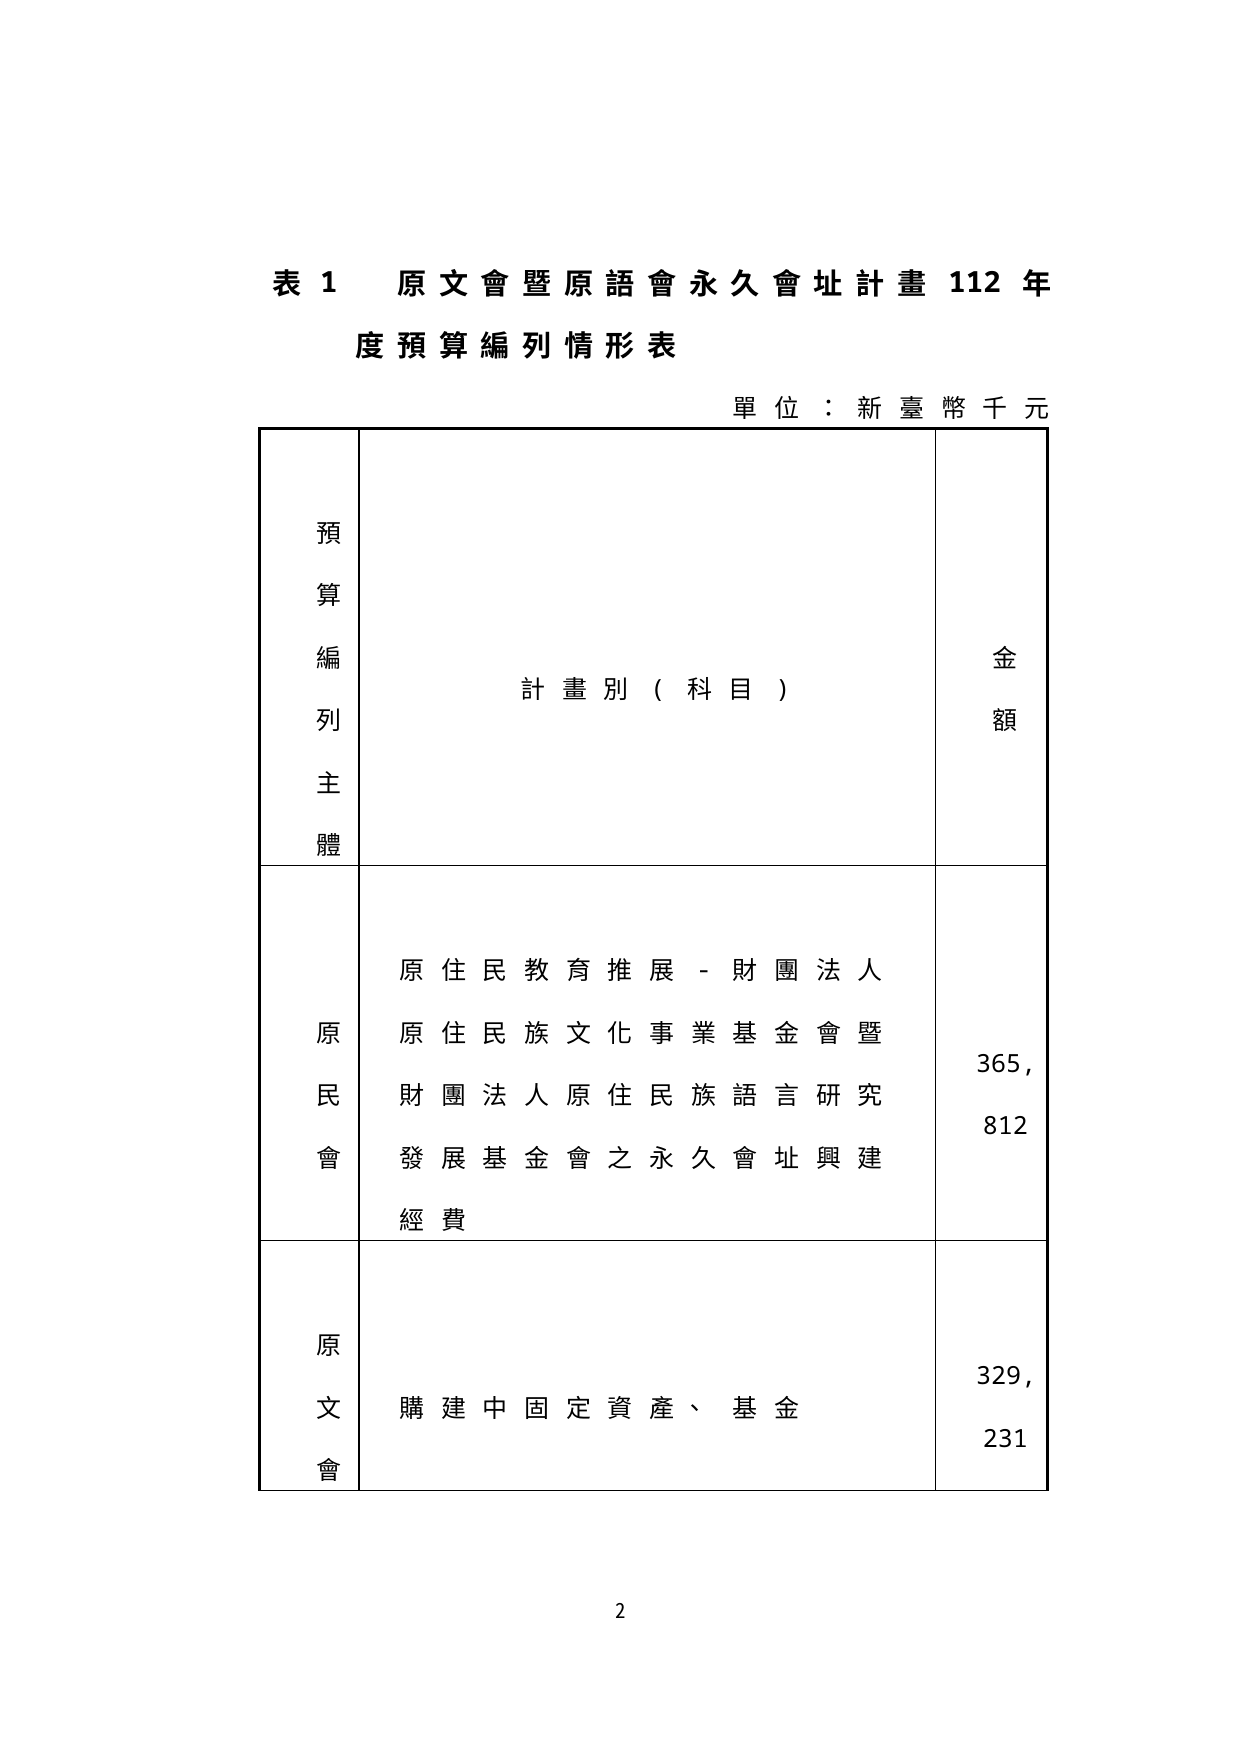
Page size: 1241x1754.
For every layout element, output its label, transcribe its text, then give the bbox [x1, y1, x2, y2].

table_cell 原民會 [261, 866, 358, 1240]
table_cell 原住民教育推展-財團法人原住民族文化事業基金會暨財團法人原住民族語言研究發展基金會之永久會址興建經費 [360, 866, 935, 1240]
table_header 預算編列主體 [261, 430, 358, 865]
table_header 計畫別(科目) [360, 430, 935, 865]
text 單位：新臺幣千元 [183, 365, 1058, 427]
table_cell 購建中固定資產、基金 [360, 1241, 935, 1490]
text 表1 原文會暨原語會永久會址計畫112年度預算編列情形表 [242, 240, 1058, 365]
table_cell 365,812 [936, 866, 1046, 1240]
table_header 金額 [936, 430, 1046, 865]
table_cell 原文會 [261, 1241, 358, 1490]
table_cell 329,231 [936, 1241, 1046, 1490]
